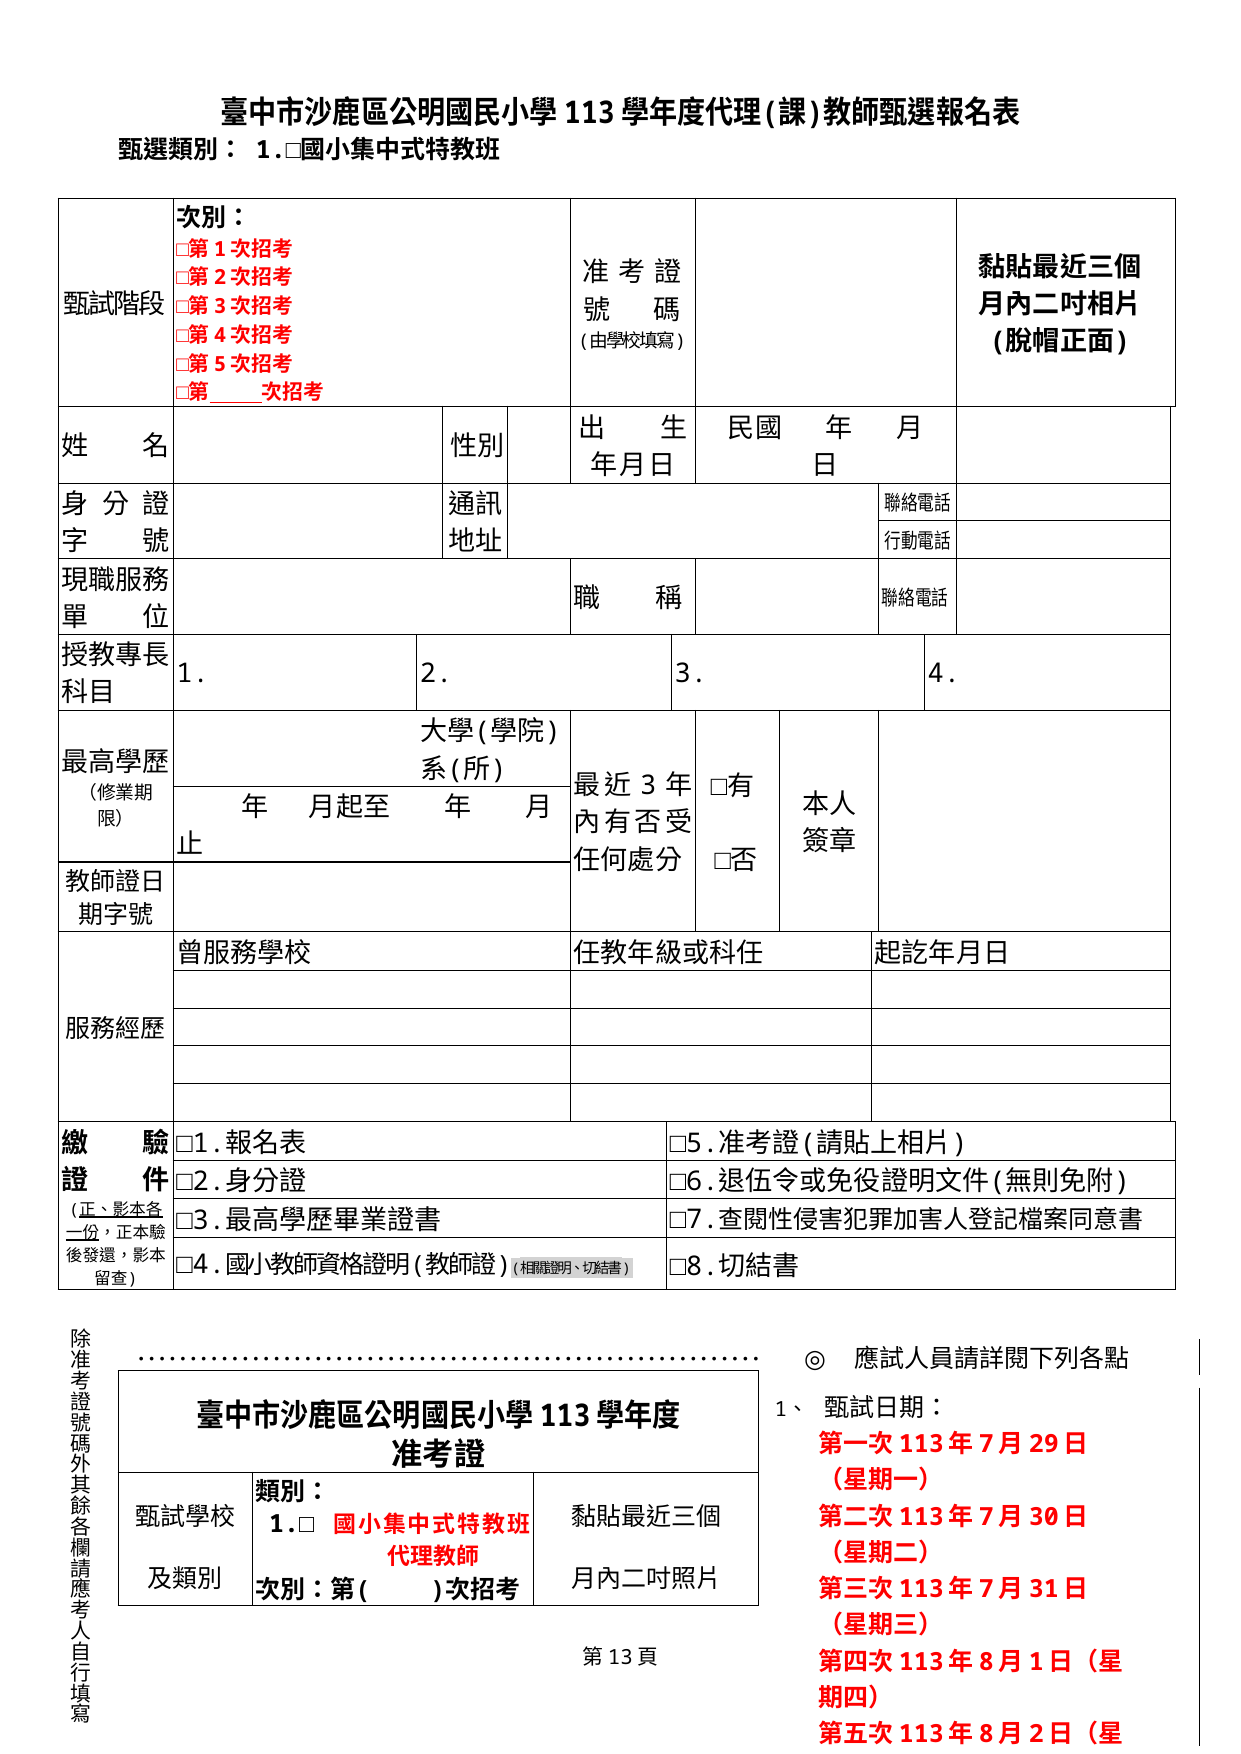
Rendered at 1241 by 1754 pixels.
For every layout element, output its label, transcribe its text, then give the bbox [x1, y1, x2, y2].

table_cell [174, 1084, 570, 1121]
table_cell [1171, 406, 1182, 483]
text ………………………………………………………………………………… [118, 1307, 1215, 1754]
table_cell 教師證日期字號 [59, 863, 173, 931]
table_cell [1171, 558, 1175, 634]
table_cell 最高學歷（修業期限） [59, 711, 173, 861]
table_cell [1175, 558, 1182, 634]
table_cell 4. [925, 635, 1170, 710]
table_cell 姓 名 [59, 407, 173, 483]
table_cell □6.退伍令或免役證明文件(無則免附) [667, 1161, 1175, 1198]
table_cell 服務經歷 [59, 932, 173, 1121]
table_cell 授教專長科目 [59, 635, 173, 710]
table_cell 出 生 年月日 [571, 407, 695, 483]
table_cell □有 □否 [696, 711, 779, 931]
table_cell 行動電話 [879, 521, 956, 558]
table_cell 3. [672, 635, 924, 710]
table_cell [957, 559, 1170, 634]
table_cell 甄試學校 及類別 [119, 1473, 252, 1605]
table_cell [1176, 1237, 1182, 1289]
table_cell [1175, 634, 1182, 710]
table_cell [1176, 1121, 1182, 1160]
table_cell [571, 1046, 871, 1083]
table_header [1176, 198, 1182, 406]
table_cell [174, 484, 442, 558]
table_cell [1175, 483, 1182, 520]
table_cell 現職服務單 位 [59, 559, 173, 634]
text 第三次113年7月31日（星期三） [819, 1569, 1199, 1641]
table_cell [1171, 1008, 1182, 1045]
table_cell [1171, 970, 1182, 1007]
table_cell [1171, 520, 1175, 558]
table_cell 最近3年內有否受任何處分 [571, 711, 695, 931]
text 第二次113年7月30日（星期二） [819, 1496, 1199, 1569]
table_cell 身 分 證 字 號 [59, 484, 173, 558]
text 第一次113年7月29日（星期一） [819, 1424, 1199, 1496]
table_cell [571, 971, 871, 1007]
table_cell [174, 863, 570, 931]
table_cell [1171, 483, 1175, 520]
table_cell 聯絡電話 [879, 559, 956, 634]
table_cell 起訖年月日 [872, 932, 1170, 969]
text 第五次113年8月2日（星期五） [819, 1714, 1199, 1746]
text 甄選類別： 1.□國小集中式特教班 [118, 131, 1122, 165]
table_cell 本人 簽章 [780, 711, 878, 931]
table_cell [508, 407, 570, 483]
table_cell [1171, 786, 1182, 861]
table_cell 年 月起至 年 月止 [174, 787, 570, 861]
table_cell 任教年級或科任 [571, 932, 871, 969]
table_header 臺中市沙鹿區公明國民小學113學年度 准考證 [46, 1328, 96, 1754]
table_cell 通訊 地址 [443, 484, 507, 558]
table_cell [1176, 1160, 1182, 1198]
table_cell 2. [417, 635, 671, 710]
table_cell 黏貼最近三個 月內二吋照片 [534, 1473, 758, 1605]
table_cell □3.最高學歷畢業證書 [174, 1199, 666, 1237]
list 甄試日期： [774, 1387, 1199, 1424]
table_cell 曾服務學校 [174, 932, 570, 969]
table_cell 聯絡電話 [879, 484, 956, 520]
table_cell 1. [174, 635, 416, 710]
table_cell □7.查閱性侵害犯罪加害人登記檔案同意書 [667, 1199, 1175, 1237]
table_cell [174, 559, 570, 634]
table_cell [1171, 634, 1175, 710]
table_header 黏貼最近三個 月內二吋相片 (脫帽正面) [957, 199, 1175, 406]
list 應試人員請詳閱下列各點 [804, 1339, 1199, 1375]
table_header 甄試階段 [59, 199, 173, 406]
table_cell [1171, 710, 1182, 786]
table_cell [872, 971, 1170, 1007]
table_cell [571, 1084, 871, 1121]
table_header 次別： □第1次招考 □第2次招考 □第3次招考 □第4次招考 □第5次招考 □第 次招考 [174, 199, 570, 406]
table_cell □1.報名表 [174, 1122, 666, 1160]
table_cell [879, 711, 1170, 931]
table_header [696, 199, 956, 406]
table_cell [1171, 931, 1182, 969]
table_cell [174, 407, 442, 483]
text 臺中市沙鹿區公明國民小學113學年度代理(課)教師甄選報名表 [118, 68, 1122, 131]
table_cell □5.准考證(請貼上相片) [667, 1122, 1175, 1160]
table_cell [872, 1046, 1170, 1083]
table_header 准 考 證 號 碼 (由學校填寫) [571, 199, 695, 406]
table_cell 性別 [443, 407, 507, 483]
table_cell [957, 407, 1170, 483]
table_cell [1171, 861, 1182, 931]
table_cell [174, 1009, 570, 1045]
table_cell [872, 1009, 1170, 1045]
table_cell [1175, 520, 1182, 558]
table_cell [174, 971, 570, 1007]
table_cell 類別： 1.□ 國小集中式特教班代理教師 次別：第( )次招考 [253, 1473, 533, 1605]
table_cell □8.切結書 [667, 1238, 1175, 1289]
table_cell 繳 驗 證 件 (正、影本各一份，正本驗後發還，影本留查) [59, 1122, 173, 1289]
table_cell [696, 559, 878, 634]
table_cell 大學(學院) 系(所) [174, 711, 570, 786]
table_cell [1176, 1198, 1182, 1237]
table_cell [174, 1046, 570, 1083]
table_cell [1171, 1045, 1182, 1083]
table_cell [957, 484, 1170, 520]
table_header 臺中市沙鹿區公明國民小學113學年度 准考證 [119, 1371, 758, 1472]
table_cell 民國 年 月 日 [696, 407, 956, 483]
table_cell 職 稱 [571, 559, 695, 634]
table_cell □2.身分證 [174, 1161, 666, 1198]
text 第四次113年8月1日（星期四） [819, 1641, 1199, 1714]
table_cell [1171, 1083, 1182, 1121]
table_cell [571, 1009, 871, 1045]
table_cell [872, 1084, 1170, 1121]
table_cell [957, 521, 1170, 558]
table_cell [508, 484, 878, 558]
table_cell □4.國小教師資格證明(教師證)(相關證明、切結書) [174, 1238, 666, 1289]
